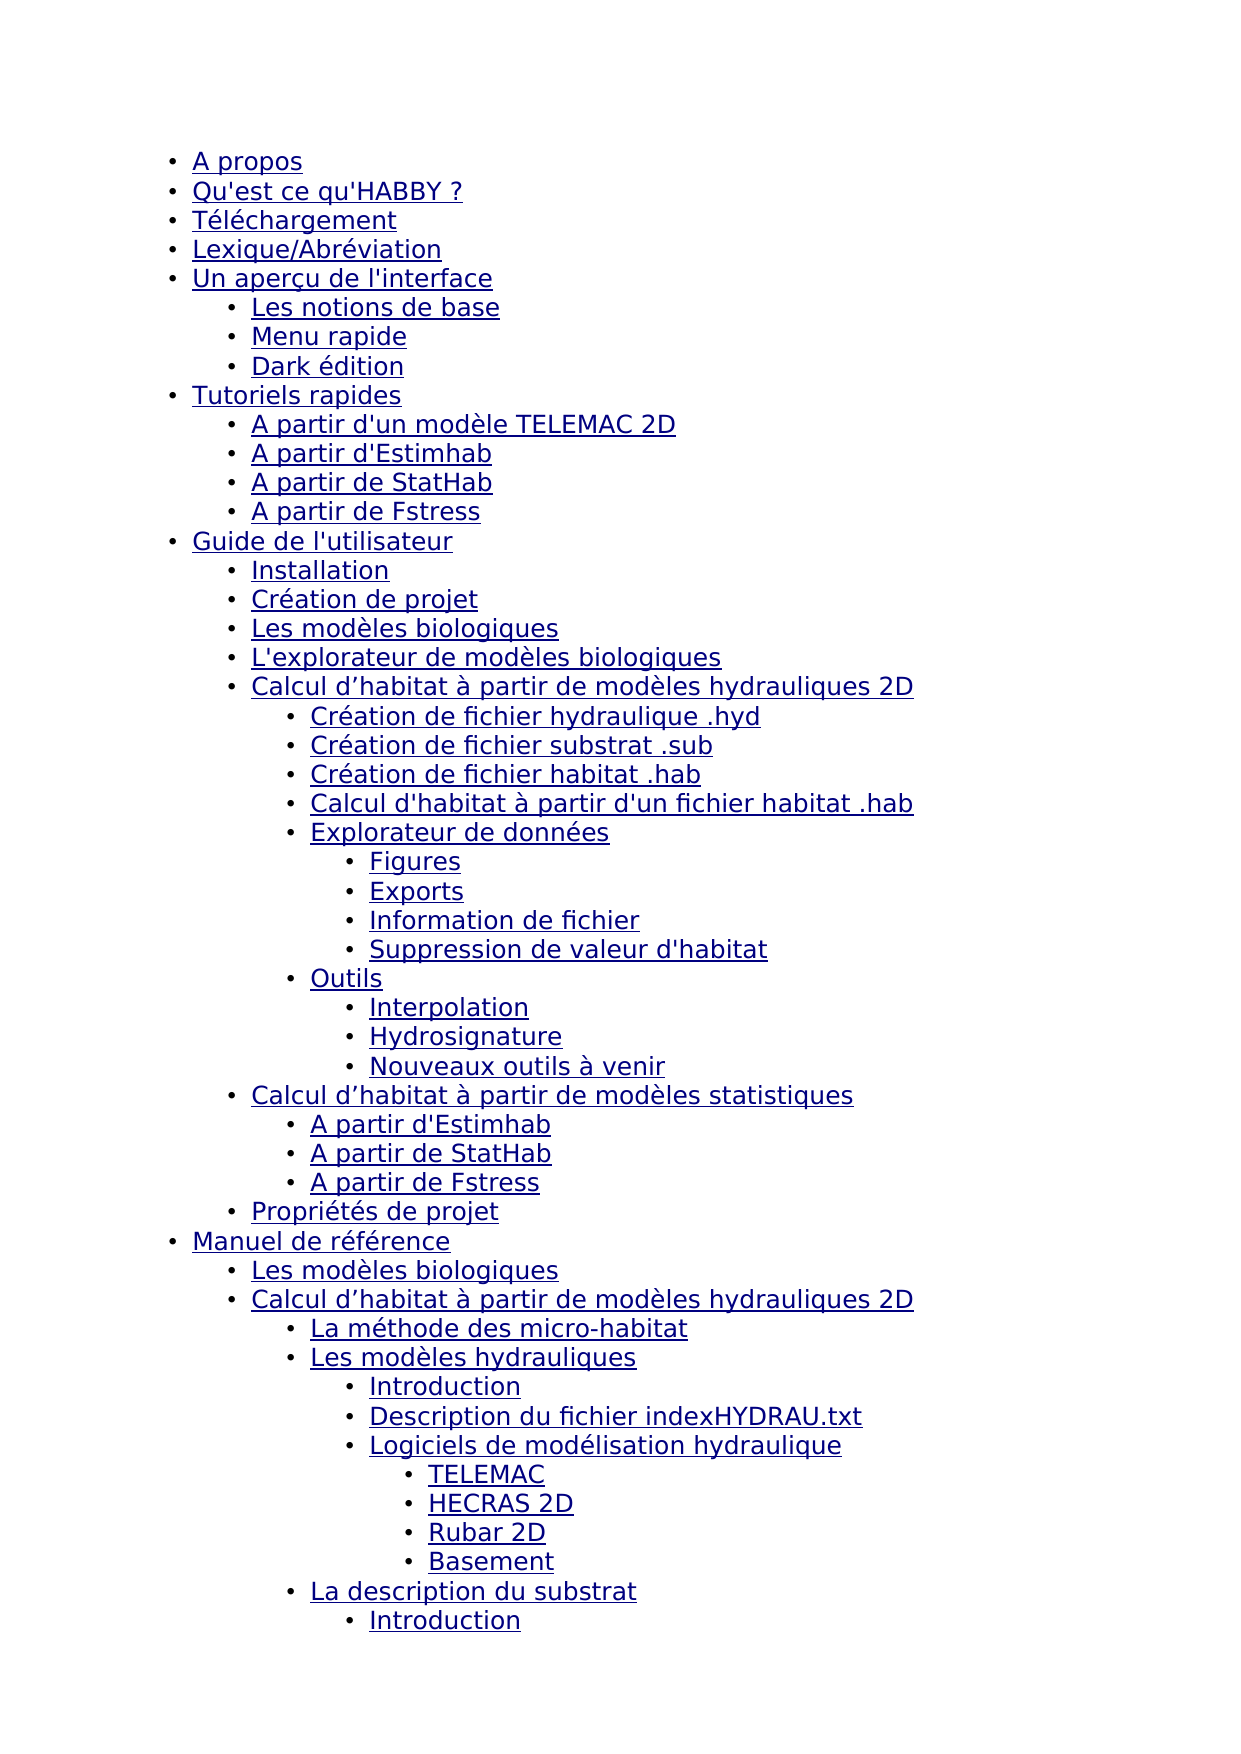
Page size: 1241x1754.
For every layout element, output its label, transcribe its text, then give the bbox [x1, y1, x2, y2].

list Interpolation [354, 993, 1122, 1023]
list Téléchargement [177, 206, 1122, 235]
list A partir de Fstress [295, 1168, 1122, 1198]
list Explorateur de données [295, 818, 1122, 848]
list HECRAS 2D [413, 1489, 1122, 1518]
list Création de projet [236, 585, 1122, 614]
list Calcul d’habitat à partir de modèles hydrauliques 2D [236, 673, 1122, 702]
list Propriétés de projet [236, 1198, 1122, 1227]
list Suppression de valeur d'habitat [354, 935, 1122, 964]
list Outils [295, 964, 1122, 993]
list A partir d'un modèle TELEMAC 2D [236, 410, 1122, 439]
list Guide de l'utilisateur [177, 527, 1122, 556]
list Les notions de base [236, 293, 1122, 323]
list Qu'est ce qu'HABBY ? [177, 177, 1122, 206]
list Information de fichier [354, 906, 1122, 935]
list Les modèles hydrauliques [295, 1343, 1122, 1373]
list Les modèles biologiques [236, 614, 1122, 643]
list Un aperçu de l'interface [177, 264, 1122, 293]
list Calcul d'habitat à partir d'un fichier habitat .hab [295, 789, 1122, 818]
list Création de fichier substrat .sub [295, 731, 1122, 760]
list A propos [177, 148, 1122, 177]
list Dark édition [236, 352, 1122, 381]
list A partir de Fstress [236, 498, 1122, 527]
list TELEMAC [413, 1460, 1122, 1489]
list Création de fichier hydraulique .hyd [295, 702, 1122, 731]
list Figures [354, 848, 1122, 877]
list Introduction [354, 1373, 1122, 1402]
list Menu rapide [236, 323, 1122, 352]
list Création de fichier habitat .hab [295, 760, 1122, 789]
list Calcul d’habitat à partir de modèles hydrauliques 2D [236, 1285, 1122, 1314]
list Exports [354, 877, 1122, 906]
list Tutoriels rapides [177, 381, 1122, 410]
list A partir d'Estimhab [295, 1110, 1122, 1139]
list La description du substrat [295, 1577, 1122, 1606]
list Rubar 2D [413, 1518, 1122, 1548]
list Calcul d’habitat à partir de modèles statistiques [236, 1081, 1122, 1110]
list Lexique/Abréviation [177, 235, 1122, 264]
list Hydrosignature [354, 1023, 1122, 1052]
list Installation [236, 556, 1122, 585]
list A partir d'Estimhab [236, 439, 1122, 468]
list Les modèles biologiques [236, 1256, 1122, 1285]
list Manuel de référence [177, 1227, 1122, 1256]
list Nouveaux outils à venir [354, 1052, 1122, 1081]
list A partir de StatHab [236, 468, 1122, 498]
list L'explorateur de modèles biologiques [236, 643, 1122, 673]
list A partir de StatHab [295, 1139, 1122, 1168]
list Description du fichier indexHYDRAU.txt [354, 1402, 1122, 1431]
list Basement [413, 1548, 1122, 1577]
list La méthode des micro-habitat [295, 1314, 1122, 1343]
list Introduction [354, 1606, 1122, 1635]
list Logiciels de modélisation hydraulique [354, 1431, 1122, 1460]
